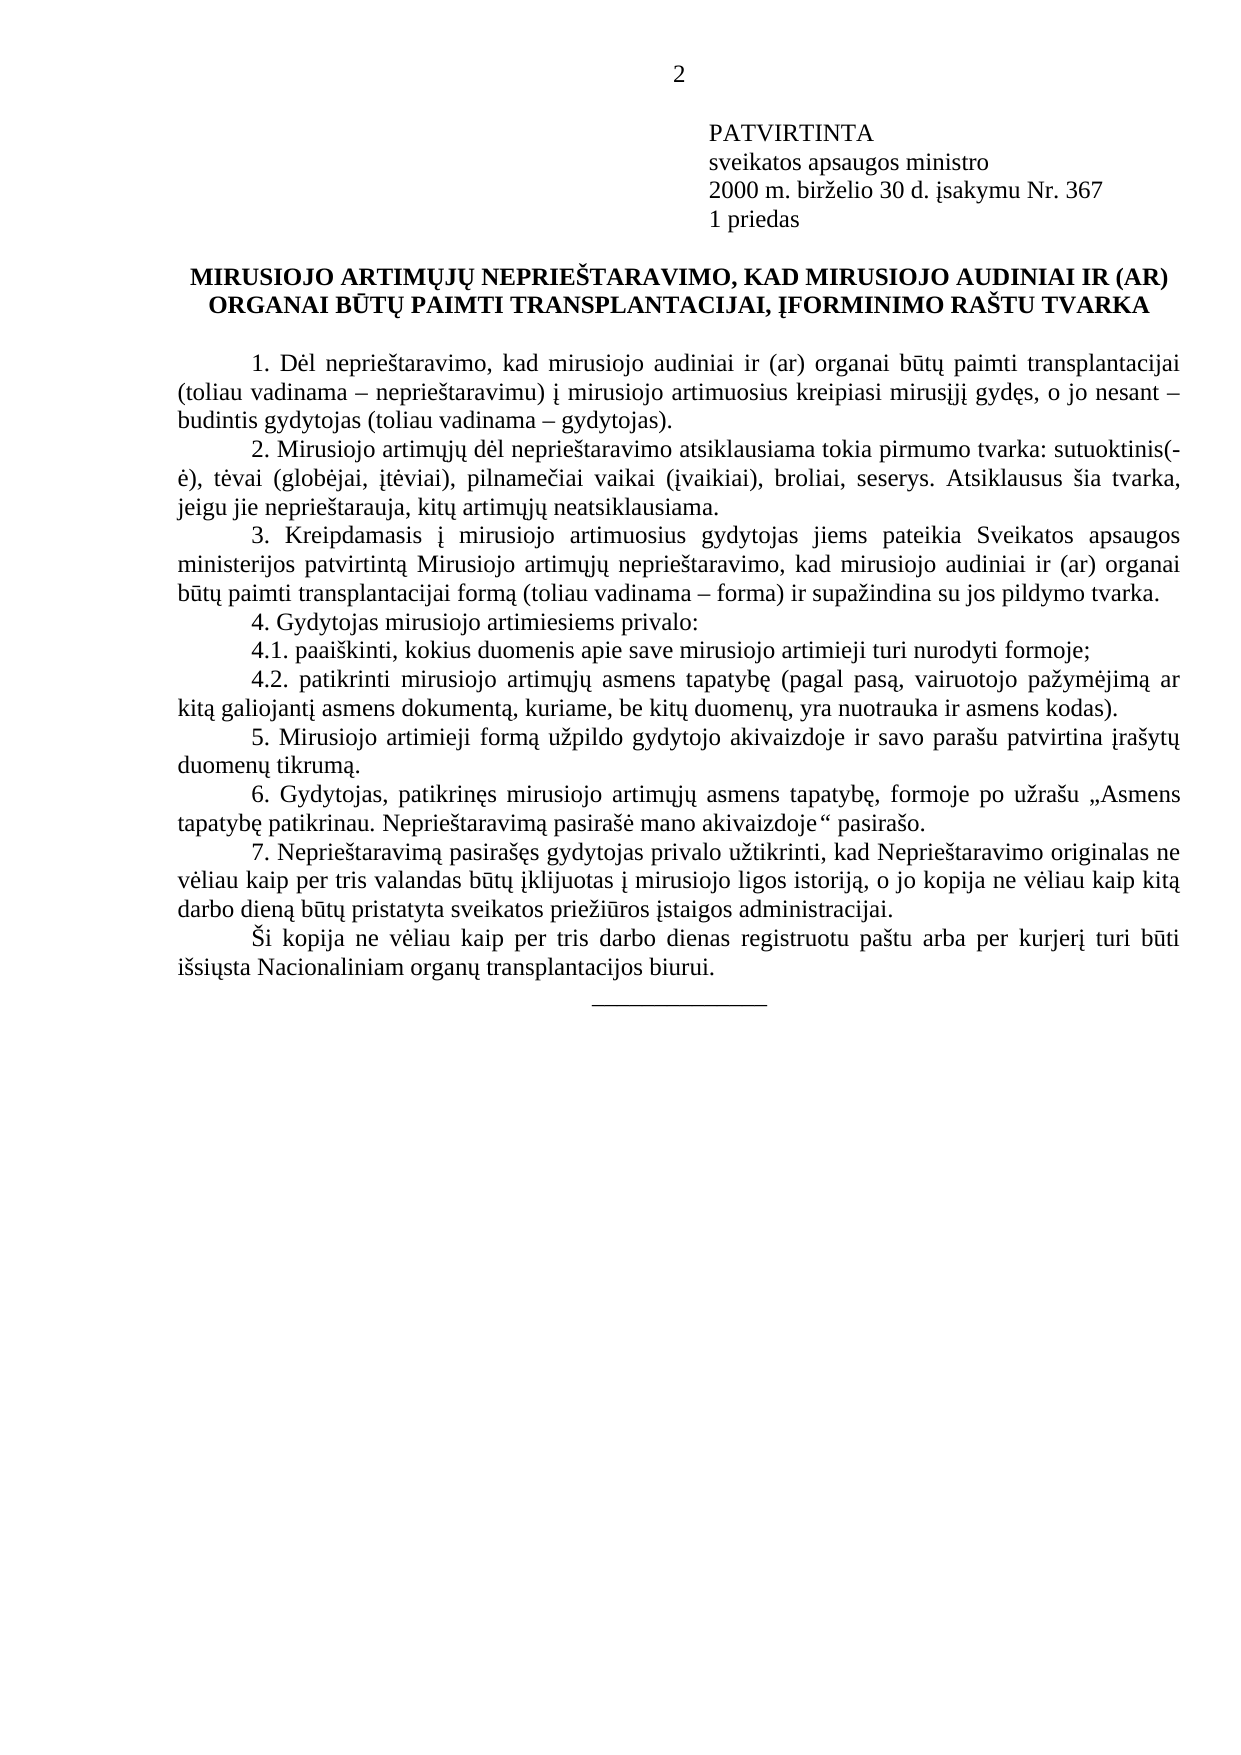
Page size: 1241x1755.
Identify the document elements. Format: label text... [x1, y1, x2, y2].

text 6. Gydytojas, patikrinęs mirusiojo artimųjų asmens tapatybę, formoje po užrašu „Asmens tapatybę patikrinau. Neprieštaravimą pasirašė mano akivaizdoje“ pasirašo. [177, 779, 1181, 837]
text 2000 m. birželio 30 d. įsakymu Nr. 367 [177, 176, 1181, 204]
text 7. Neprieštaravimą pasirašęs gydytojas privalo užtikrinti, kad Neprieštaravimo originalas ne vėliau kaip per tris valandas būtų įklijuotas į mirusiojo ligos istoriją, o jo kopija ne vėliau kaip kitą darbo dieną būtų pristatyta sveikatos priežiūros įstaigos administracijai. [177, 837, 1181, 923]
text 4.1. paaiškinti, kokius duomenis apie save mirusiojo artimieji turi nurodyti formoje; [177, 636, 1181, 664]
text 1 priedas [177, 204, 1181, 233]
text 2. Mirusiojo artimųjų dėl neprieštaravimo atsiklausiama tokia pirmumo tvarka: sutuoktinis(-ė), tėvai (globėjai, įtėviai), pilnamečiai vaikai (įvaikiai), broliai, seserys. Atsiklausus šia tvarka, jeigu jie neprieštarauja, kitų artimųjų neatsiklausiama. [177, 434, 1181, 521]
text 3. Kreipdamasis į mirusiojo artimuosius gydytojas jiems pateikia Sveikatos apsaugos ministerijos patvirtintą Mirusiojo artimųjų neprieštaravimo, kad mirusiojo audiniai ir (ar) organai būtų paimti transplantacijai formą (toliau vadinama – forma) ir supažindina su jos pildymo tvarka. [177, 521, 1181, 607]
text MIRUSIOJO ARTIMŲJŲ NEPRIEŠTARAVIMO, KAD MIRUSIOJO audiniai ir (ar) organai būtų paimti transplantacijai, ĮFORMINIMO RAŠTU TVARKA [177, 262, 1181, 319]
text 4. Gydytojas mirusiojo artimiesiems privalo: [177, 607, 1181, 636]
text sveikatos apsaugos ministro [177, 147, 1181, 176]
text 4.2. patikrinti mirusiojo artimųjų asmens tapatybę (pagal pasą, vairuotojo pažymėjimą ar kitą galiojantį asmens dokumentą, kuriame, be kitų duomenų, yra nuotrauka ir asmens kodas). [177, 664, 1181, 722]
text Ši kopija ne vėliau kaip per tris darbo dienas registruotu paštu arba per kurjerį turi būti išsiųsta Nacionaliniam organų transplantacijos biurui. [177, 923, 1181, 981]
text ______________ [177, 981, 1181, 1009]
text 1. Dėl neprieštaravimo, kad mirusiojo audiniai ir (ar) organai būtų paimti transplantacijai (toliau vadinama – neprieštaravimu) į mirusiojo artimuosius kreipiasi mirusįjį gydęs, o jo nesant – budintis gydytojas (toliau vadinama – gydytojas). [177, 348, 1181, 434]
text PATVIRTINTA [709, 118, 1181, 147]
text 5. Mirusiojo artimieji formą užpildo gydytojo akivaizdoje ir savo parašu patvirtina įrašytų duomenų tikrumą. [177, 722, 1181, 779]
